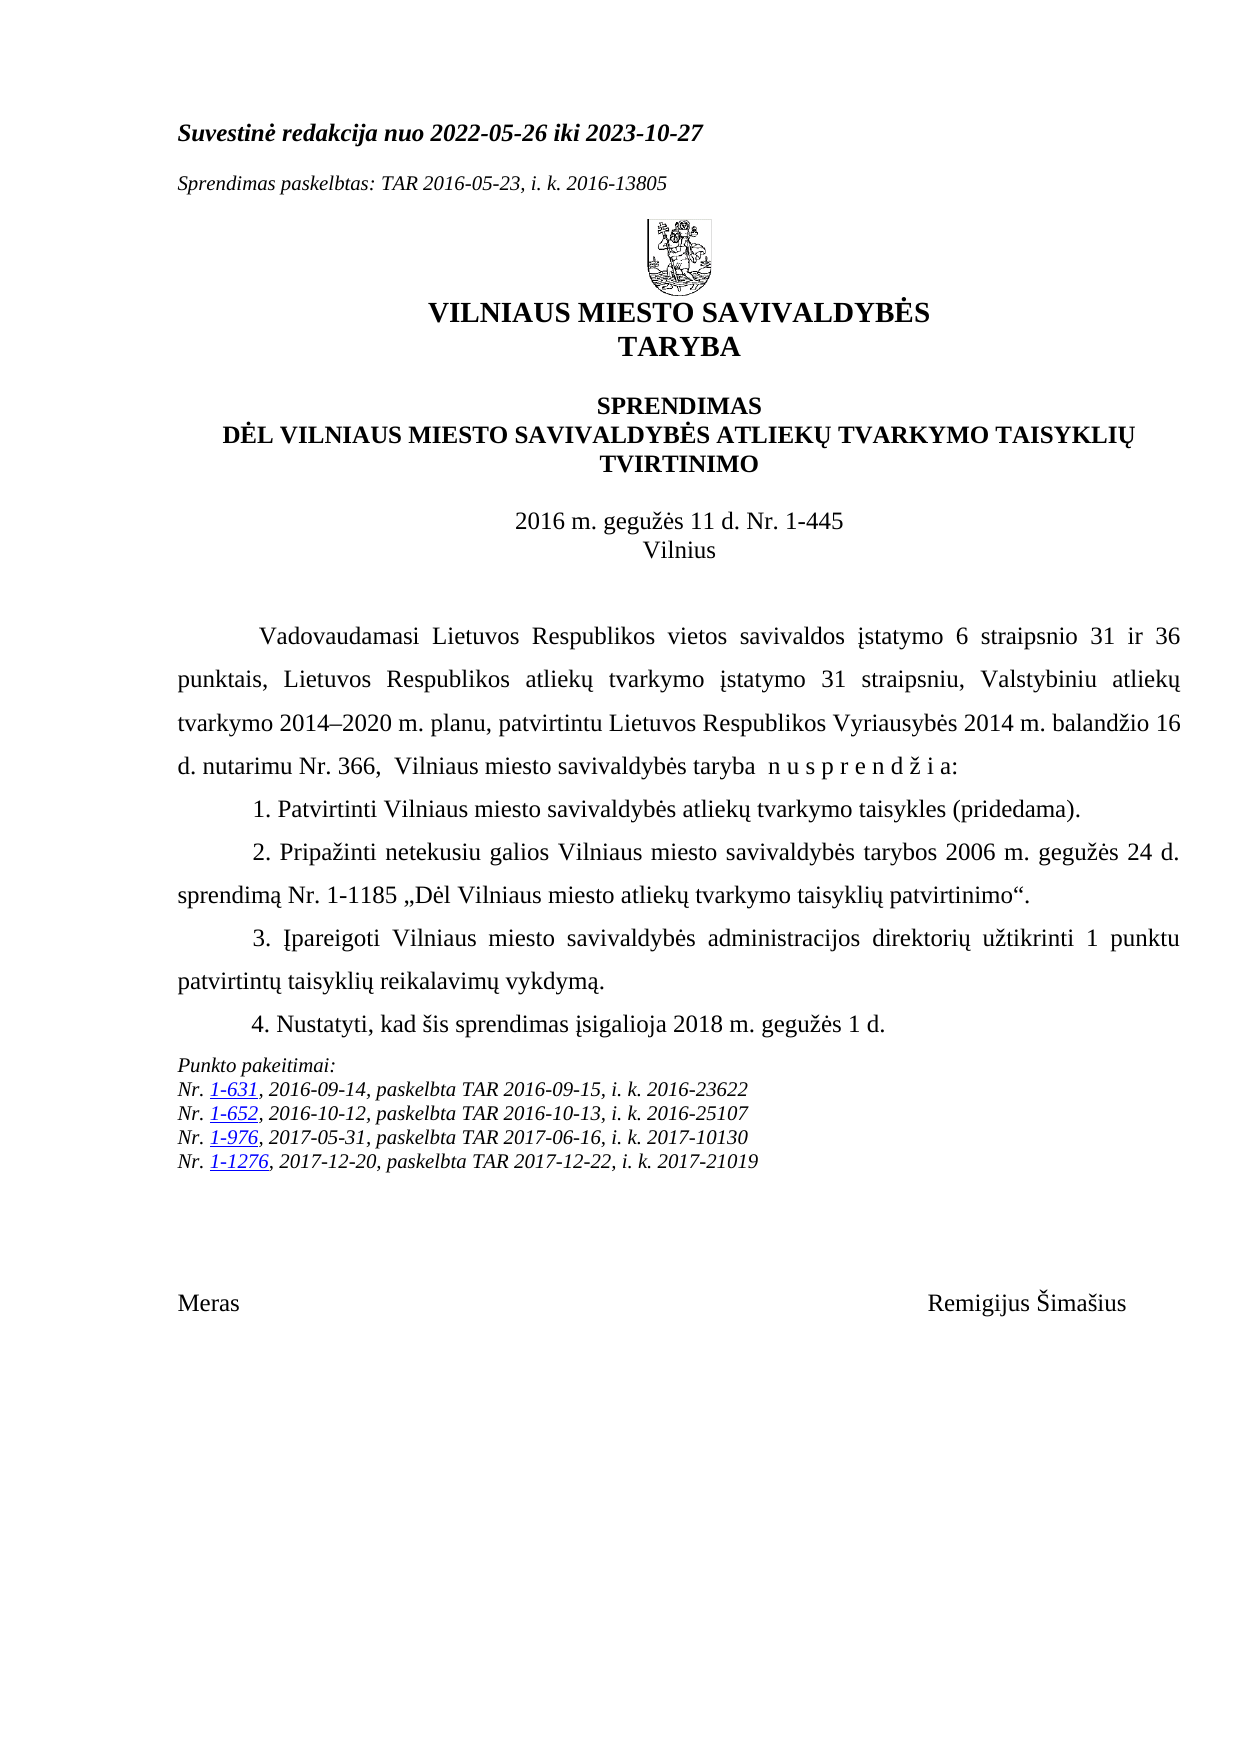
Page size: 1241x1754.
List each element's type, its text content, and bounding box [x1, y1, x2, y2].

text Vadovaudamasi Lietuvos Respublikos vietos savivaldos įstatymo 6 straipsnio 31 ir 36 punktais, Lietuvos Respublikos atliekų tvarkymo įstatymo 31 straipsniu, Valstybiniu atliekų tvarkymo 2014–2020 m. planu, patvirtintu Lietuvos Respublikos Vyriausybės 2014 m. balandžio 16 d. nutarimu Nr. 366, Vilniaus miesto savivaldybės taryba n u s p r e n d ž i a: [177, 621, 1181, 779]
text TARYBA [177, 329, 1181, 363]
text Suvestinė redakcija nuo 2022-05-26 iki 2023-10-27 [177, 118, 1181, 147]
text 3. Įpareigoti Vilniaus miesto savivaldybės administracijos direktorių užtikrinti 1 punktu patvirtintų taisyklių reikalavimų vykdymą. [177, 923, 1181, 995]
text Nr. 1-976, 2017-05-31, paskelbta TAR 2017-06-16, i. k. 2017-10130 [177, 1125, 1181, 1149]
text 2. Pripažinti netekusiu galios Vilniaus miesto savivaldybės tarybos 2006 m. gegužės 24 d. sprendimą Nr. 1-1185 „Dėl Vilniaus miesto atliekų tvarkymo taisyklių patvirtinimo“. [177, 837, 1181, 909]
text Nr. 1-631, 2016-09-14, paskelbta TAR 2016-09-15, i. k. 2016-23622 [177, 1077, 1181, 1101]
text VILNIAUS MIESTO SAVIVALDYBĖS [177, 296, 1181, 329]
text Meras Remigijus Šimašius [177, 1288, 1181, 1317]
text DĖL VILNIAUS MIESTO SAVIVALDYBĖS ATLIEKŲ TVARKYMO TAISYKLIŲ TVIRTINIMO [177, 420, 1181, 478]
text Punkto pakeitimai: [177, 1053, 1181, 1077]
text Vilnius [177, 535, 1181, 564]
text SPRENDIMAS [177, 391, 1181, 420]
text Nr. 1-652, 2016-10-12, paskelbta TAR 2016-10-13, i. k. 2016-25107 [177, 1101, 1181, 1125]
text Sprendimas paskelbtas: TAR 2016-05-23, i. k. 2016-13805 [177, 171, 1181, 195]
text 2016 m. gegužės 11 d. Nr. 1-445 [177, 506, 1181, 535]
text Nr. 1-1276, 2017-12-20, paskelbta TAR 2017-12-22, i. k. 2017-21019 [177, 1149, 1181, 1173]
text 4. Nustatyti, kad šis sprendimas įsigalioja 2018 m. gegužės 1 d. [177, 1009, 1181, 1038]
text 1. Patvirtinti Vilniaus miesto savivaldybės atliekų tvarkymo taisykles (pridedama). [177, 794, 1181, 823]
